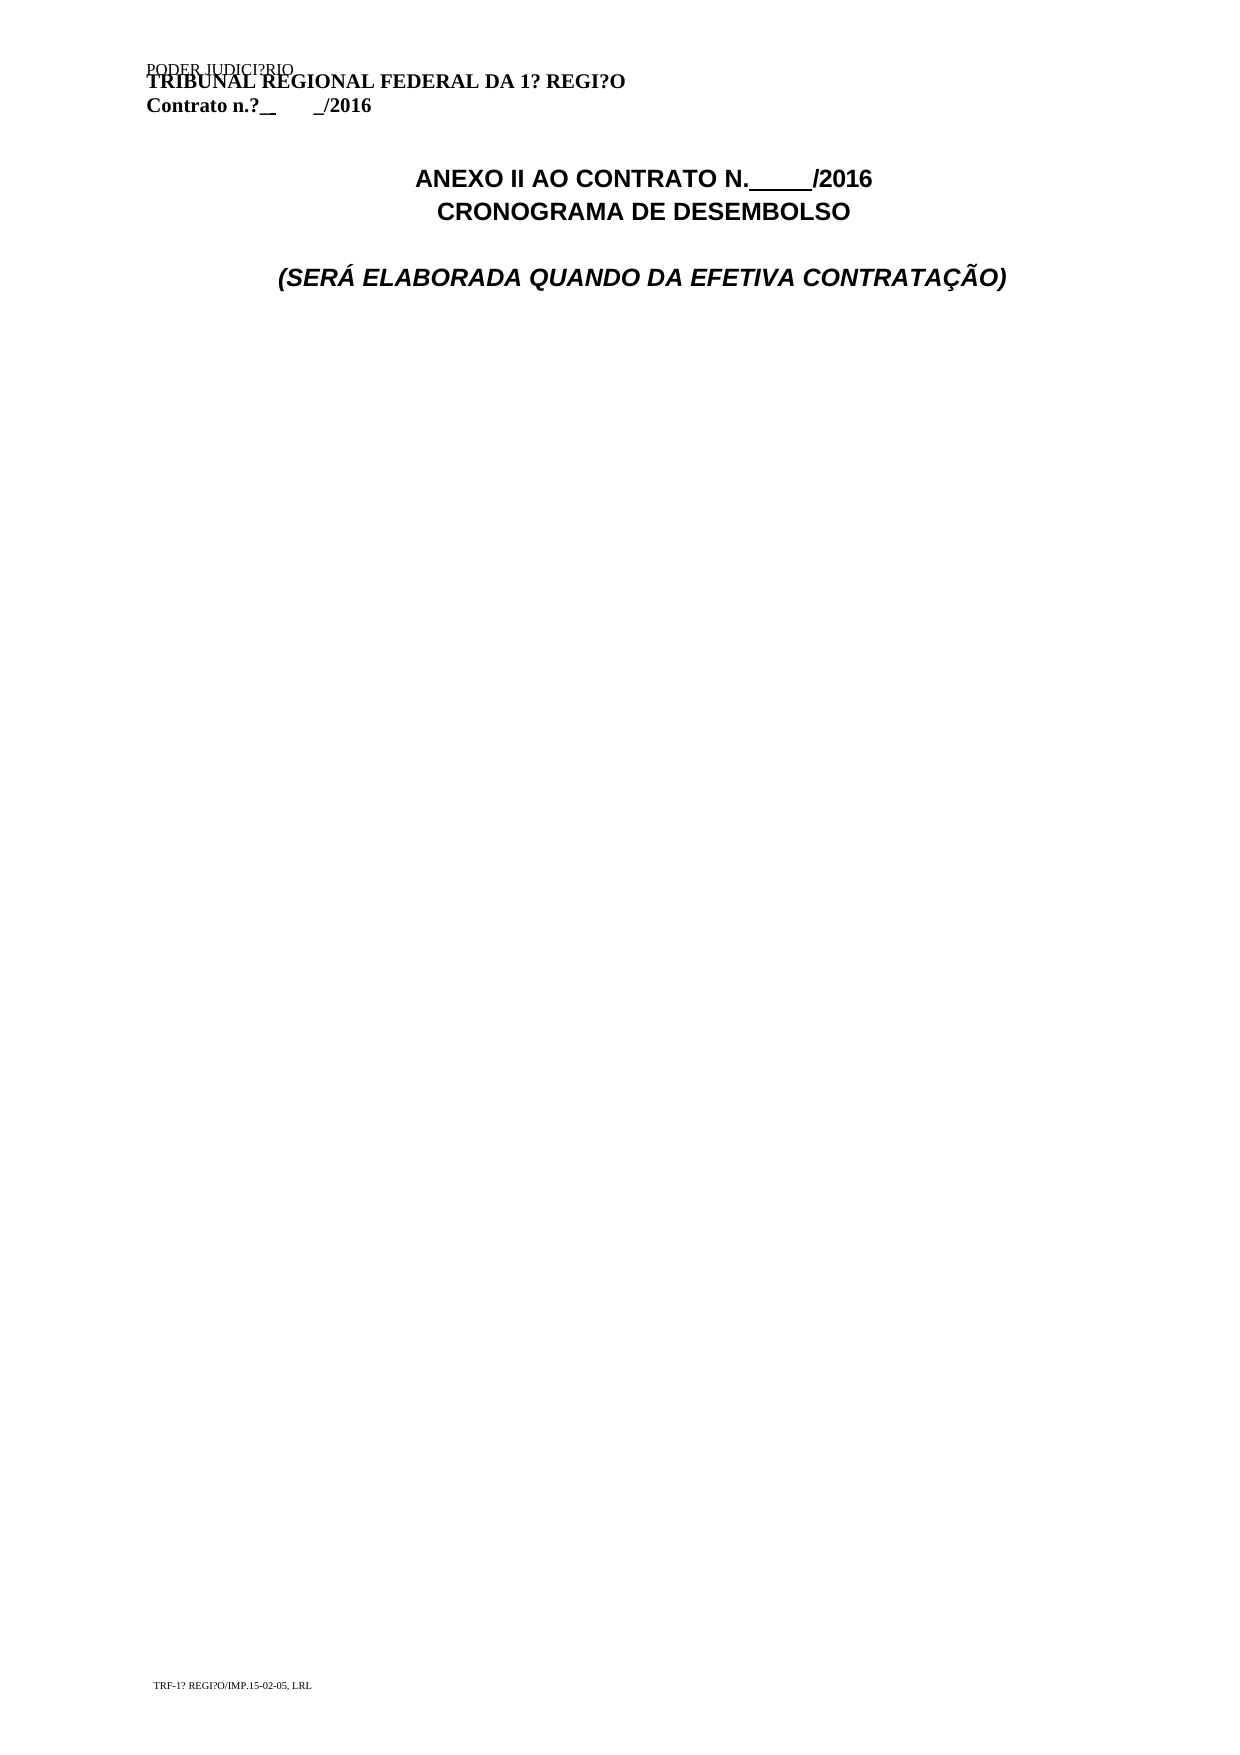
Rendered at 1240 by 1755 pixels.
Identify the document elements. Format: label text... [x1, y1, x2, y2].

text ANEXO II AO CONTRATO N. /2016 CRONOGRAMA DE DESEMBOLSO [414, 164, 874, 225]
text (SERÁ ELABORADA QUANDO DA EFETIVA CONTRATAÇÃO) [277, 263, 1010, 292]
